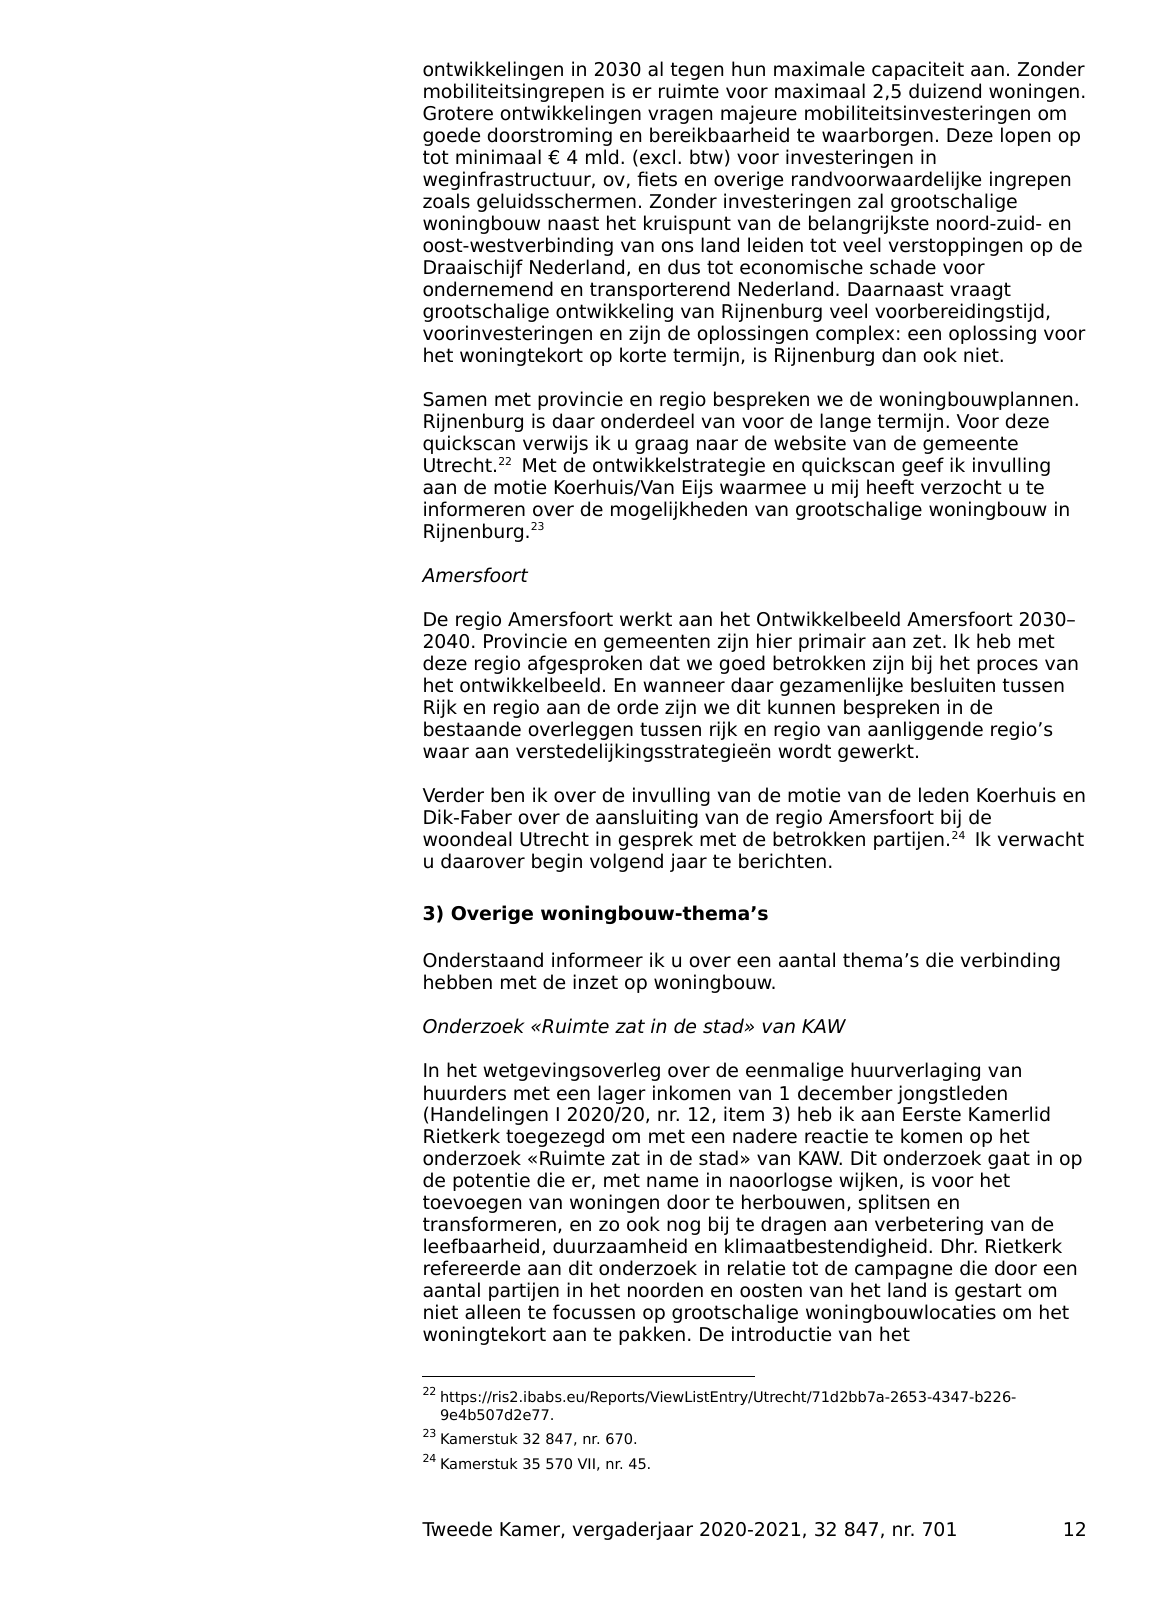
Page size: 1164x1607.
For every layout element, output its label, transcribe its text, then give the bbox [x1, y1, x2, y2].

text https://ris2.ibabs.eu/Reports/ViewListEntry/Utrecht/71d2bb7a-2653-4347-b226-9e4b507d2e77. [422, 1385, 1087, 1424]
text ontwikkelingen in 2030 al tegen hun maximale capaciteit aan. Zonder mobiliteitsingrepen is er ruimte voor maximaal 2,5 duizend woningen. Grotere ontwikkelingen vragen majeure mobiliteitsinvesteringen om goede doorstroming en bereikbaarheid te waarborgen. Deze lopen op tot minimaal € 4 mld. (excl. btw) voor investeringen in weginfrastructuur, ov, fiets en overige randvoorwaardelijke ingrepen zoals geluidsschermen. Zonder investeringen zal grootschalige woningbouw naast het kruispunt van de belangrijkste noord-zuid- en oost-westverbinding van ons land leiden tot veel verstoppingen op de Draaischijf Nederland, en dus tot economische schade voor ondernemend en transporterend Nederland. Daarnaast vraagt grootschalige ontwikkeling van Rijnenburg veel voorbereidingstijd, voorinvesteringen en zijn de oplossingen complex: een oplossing voor het woningtekort op korte termijn, is Rijnenburg dan ook niet. [422, 59, 1087, 367]
text Samen met provincie en regio bespreken we de woningbouwplannen. Rijnenburg is daar onderdeel van voor de lange termijn. Voor deze quickscan verwijs ik u graag naar de website van de gemeente Utrecht. Met de ontwikkelstrategie en quickscan geef ik invulling aan de motie Koerhuis/Van Eijs waarmee u mij heeft verzocht u te informeren over de mogelijkheden van grootschalige woningbouw in Rijnenburg. [422, 389, 1087, 543]
subtitle 3) Overige woningbouw-thema’s [422, 903, 1087, 925]
text Verder ben ik over de invulling van de motie van de leden Koerhuis en Dik-Faber over de aansluiting van de regio Amersfoort bij de woondeal Utrecht in gesprek met de betrokken partijen. Ik verwacht u daarover begin volgend jaar te berichten. [422, 785, 1087, 873]
subtitle Amersfoort [422, 565, 1087, 587]
text De regio Amersfoort werkt aan het Ontwikkelbeeld Amersfoort 2030–2040. Provincie en gemeenten zijn hier primair aan zet. Ik heb met deze regio afgesproken dat we goed betrokken zijn bij het proces van het ontwikkelbeeld. En wanneer daar gezamenlijke besluiten tussen Rijk en regio aan de orde zijn we dit kunnen bespreken in de bestaande overleggen tussen rijk en regio van aanliggende regio’s waar aan verstedelijkingsstrategieën wordt gewerkt. [422, 609, 1087, 763]
subtitle Onderzoek «Ruimte zat in de stad» van KAW [422, 1016, 1087, 1038]
text Onderstaand informeer ik u over een aantal thema’s die verbinding hebben met de inzet op woningbouw. [422, 950, 1087, 994]
text In het wetgevingsoverleg over de eenmalige huurverlaging van huurders met een lager inkomen van 1 december jongstleden (Handelingen I 2020/20, nr. 12, item 3) heb ik aan Eerste Kamerlid Rietkerk toegezegd om met een nadere reactie te komen op het onderzoek «Ruimte zat in de stad» van KAW. Dit onderzoek gaat in op de potentie die er, met name in naoorlogse wijken, is voor het toevoegen van woningen door te herbouwen, splitsen en transformeren, en zo ook nog bij te dragen aan verbetering van de leefbaarheid, duurzaamheid en klimaatbestendigheid. Dhr. Rietkerk refereerde aan dit onderzoek in relatie tot de campagne die door een aantal partijen in het noorden en oosten van het land is gestart om niet alleen te focussen op grootschalige woningbouwlocaties om het woningtekort aan te pakken. De introductie van het [422, 1060, 1087, 1346]
text Kamerstuk 32 847, nr. 670. [422, 1427, 1087, 1449]
text Kamerstuk 35 570 VII, nr. 45. [422, 1452, 1087, 1474]
